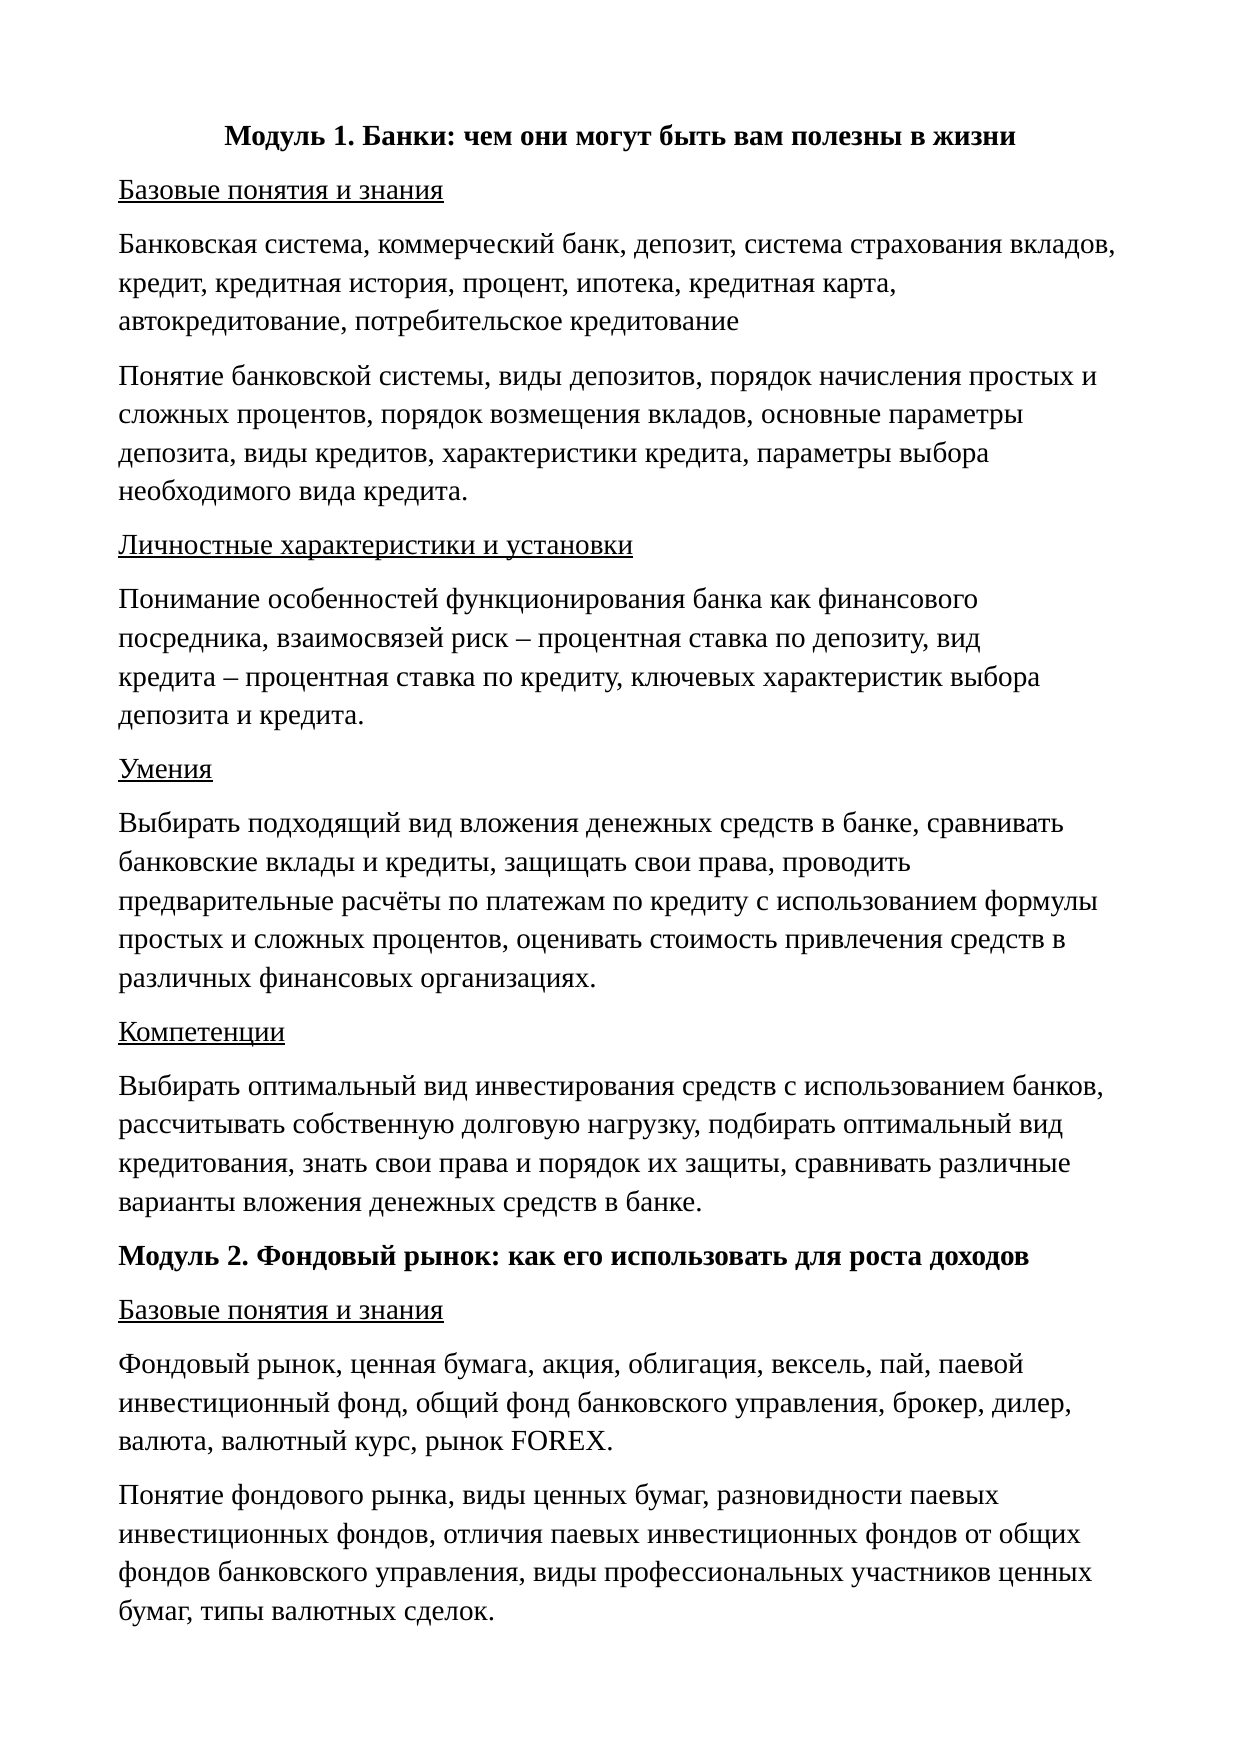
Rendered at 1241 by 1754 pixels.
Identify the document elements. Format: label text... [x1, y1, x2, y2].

text Компетенции [118, 1014, 1122, 1047]
text Базовые понятия и знания [118, 172, 1122, 206]
text Фондовый рынок, ценная бумага, акция, облигация, вексель, пай, паевой инвестиционный фонд, общий фонд банковского управления, брокер, дилер, валюта, валютный курс, рынок FOREX. [118, 1346, 1122, 1457]
text Модуль 1. Банки: чем они могут быть вам полезны в жизни [118, 118, 1122, 152]
text Базовые понятия и знания [118, 1292, 1122, 1326]
text Понятие банковской системы, виды депозитов, порядок начисления простых и сложных процентов, порядок возмещения вкладов, основные параметры депозита, виды кредитов, характеристики кредита, параметры выбора необходимого вида кредита. [118, 358, 1122, 507]
text Выбирать подходящий вид вложения денежных средств в банке, сравнивать банковские вклады и кредиты, защищать свои права, проводить предварительные расчёты по платежам по кредиту с использованием формулы простых и сложных процентов, оценивать стоимость привлечения средств в различных финансовых организациях. [118, 806, 1122, 993]
text Умения [118, 751, 1122, 785]
text Понимание особенностей функционирования банка как финансового посредника, взаимосвязей риск – процентная ставка по депозиту, вид кредита – процентная ставка по кредиту, ключевых характеристик выбора депозита и кредита. [118, 582, 1122, 731]
text Банковская система, коммерческий банк, депозит, система страхования вкладов, кредит, кредитная история, процент, ипотека, кредитная карта, автокредитование, потребительское кредитование [118, 226, 1122, 337]
text Понятие фондового рынка, виды ценных бумаг, разновидности паевых инвестиционных фондов, отличия паевых инвестиционных фондов от общих фондов банковского управления, виды профессиональных участников ценных бумаг, типы валютных сделок. [118, 1477, 1122, 1627]
text Выбирать оптимальный вид инвестирования средств с использованием банков, рассчитывать собственную долговую нагрузку, подбирать оптимальный вид кредитования, знать свои права и порядок их защиты, сравнивать различные варианты вложения денежных средств в банке. [118, 1068, 1122, 1217]
text Модуль 2. Фондовый рынок: как его использовать для роста доходов [118, 1238, 1122, 1271]
text Личностные характеристики и установки [118, 527, 1122, 561]
